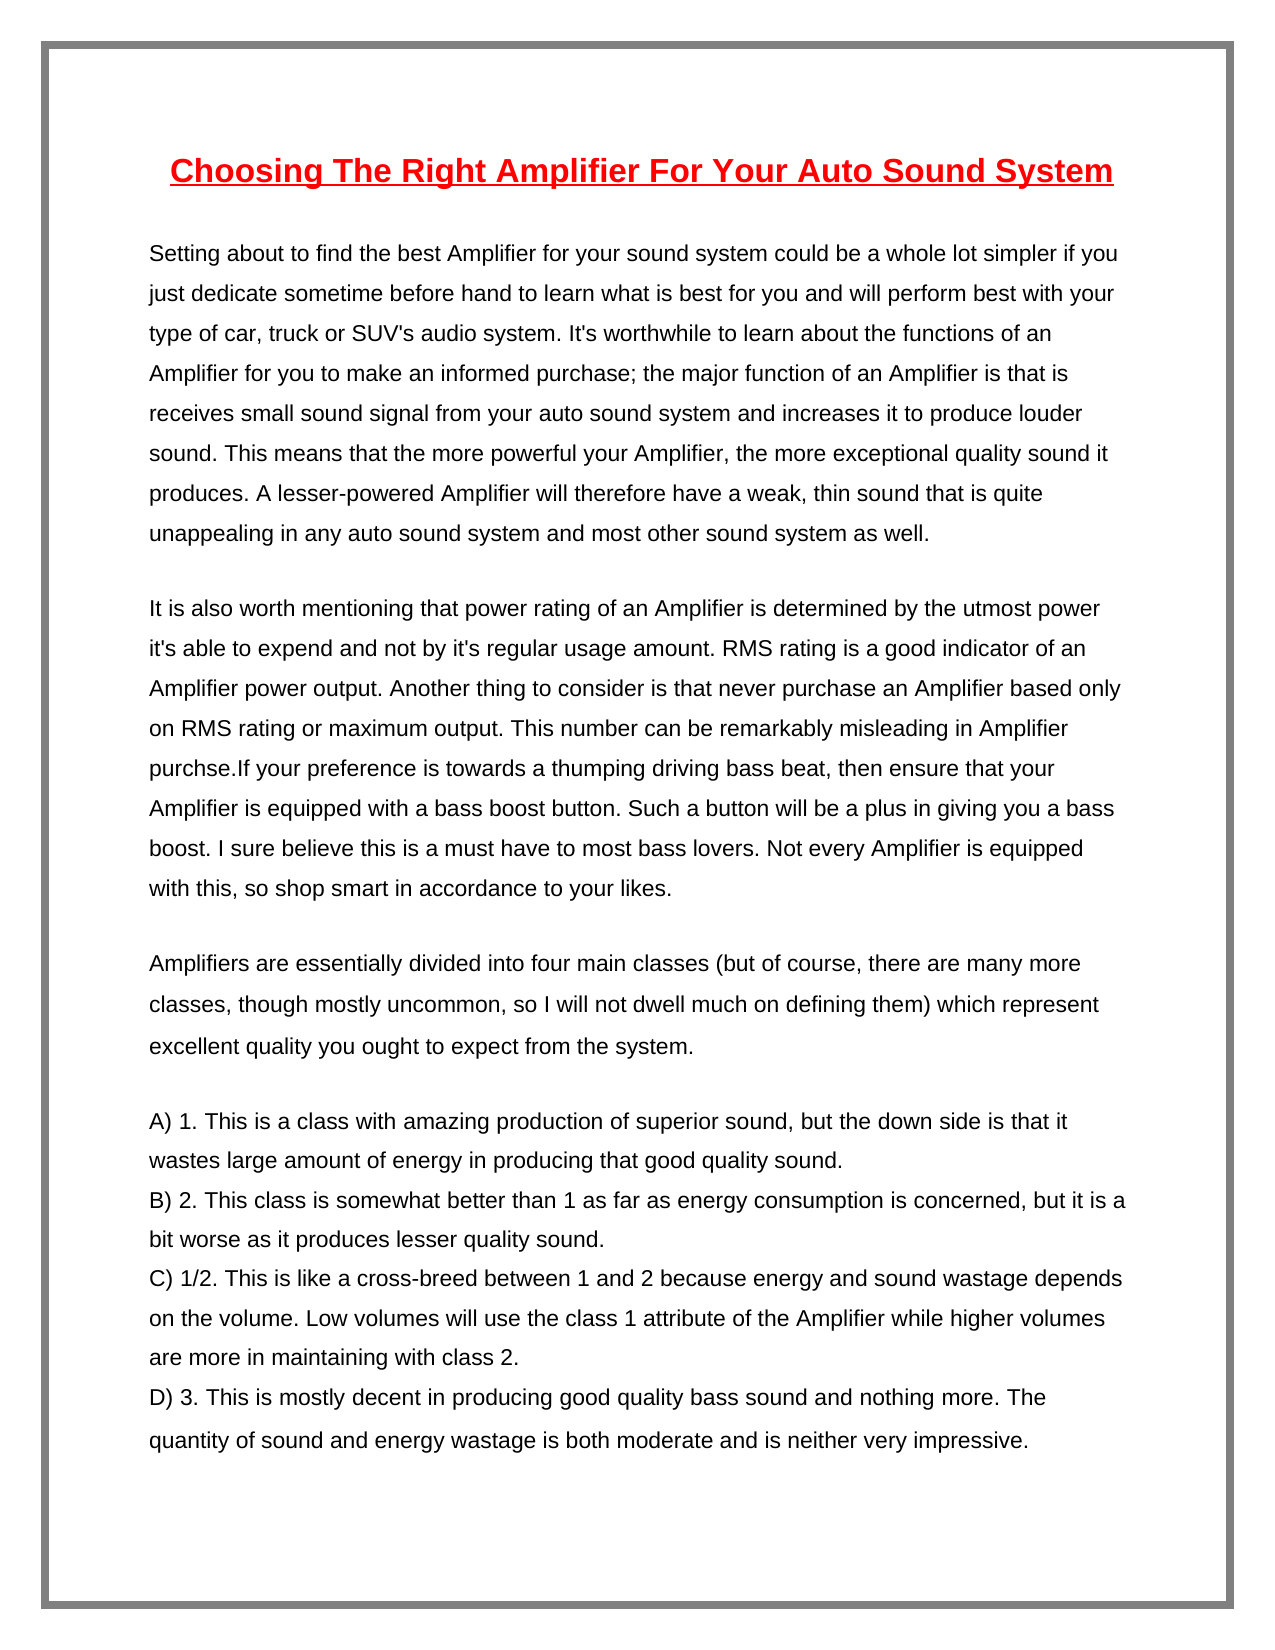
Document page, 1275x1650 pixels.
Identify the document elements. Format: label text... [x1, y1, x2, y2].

list 3. This is mostly decent in producing good quality bass sound and nothing more. The quantity of sound and energy wastage is both moderate and is neither very impressive. [149, 1384, 1047, 1453]
text Amplifiers are essentially divided into four main classes (but of course, there are many more classes, though mostly uncommon, so I will not dwell much on defining them) which represent excellent quality you ought to expect from the system. [149, 950, 1103, 1059]
text Choosing The Right Amplifier For Your Auto Sound System [170, 151, 1126, 189]
list 1/2. This is like a cross-breed between 1 and 2 because energy and sound wastage depends on the volume. Low volumes will use the class 1 attribute of the Amplifier while higher volumes are more in maintaining with class 2. [149, 1265, 1126, 1370]
list 1. This is a class with amazing production of superior sound, but the down side is that it wastes large amount of energy in producing that good quality sound. [149, 1108, 1068, 1174]
list 2. This class is somewhat better than 1 as far as energy consumption is concerned, but it is a bit worse as it produces lesser quality sound. [149, 1187, 1126, 1252]
text Setting about to find the best Amplifier for your sound system could be a whole lot simpler if you just dedicate sometime before hand to learn what is best for you and will perform best with your type of car, truck or SUV's audio system. It's worthwhile to learn about the functions of an Amplifier for you to make an informed purchase; the major function of an Amplifier is that is receives small sound signal from your auto sound system and increases it to produce louder sound. This means that the more powerful your Amplifier, the more exceptional quality sound it produces. A lesser-powered Amplifier will therefore have a weak, thin sound that is quite unappealing in any auto sound system and most other sound system as well. [149, 240, 1124, 546]
text It is also worth mentioning that power rating of an Amplifier is determined by the utmost power it's able to expend and not by it's regular usage amount. RMS rating is a good indicator of an Amplifier power output. Another thing to consider is that never purchase an Amplifier based only on RMS rating or maximum output. This number can be remarkably misleading in Amplifier purchse.If your preference is towards a thumping driving bass beat, then ensure that your Amplifier is equipped with a bass boost button. Such a button will be a plus in giving you a bass boost. I sure believe this is a must have to most bass lovers. Not every Amplifier is equipped with this, so shop smart in accordance to your likes. [149, 595, 1126, 901]
